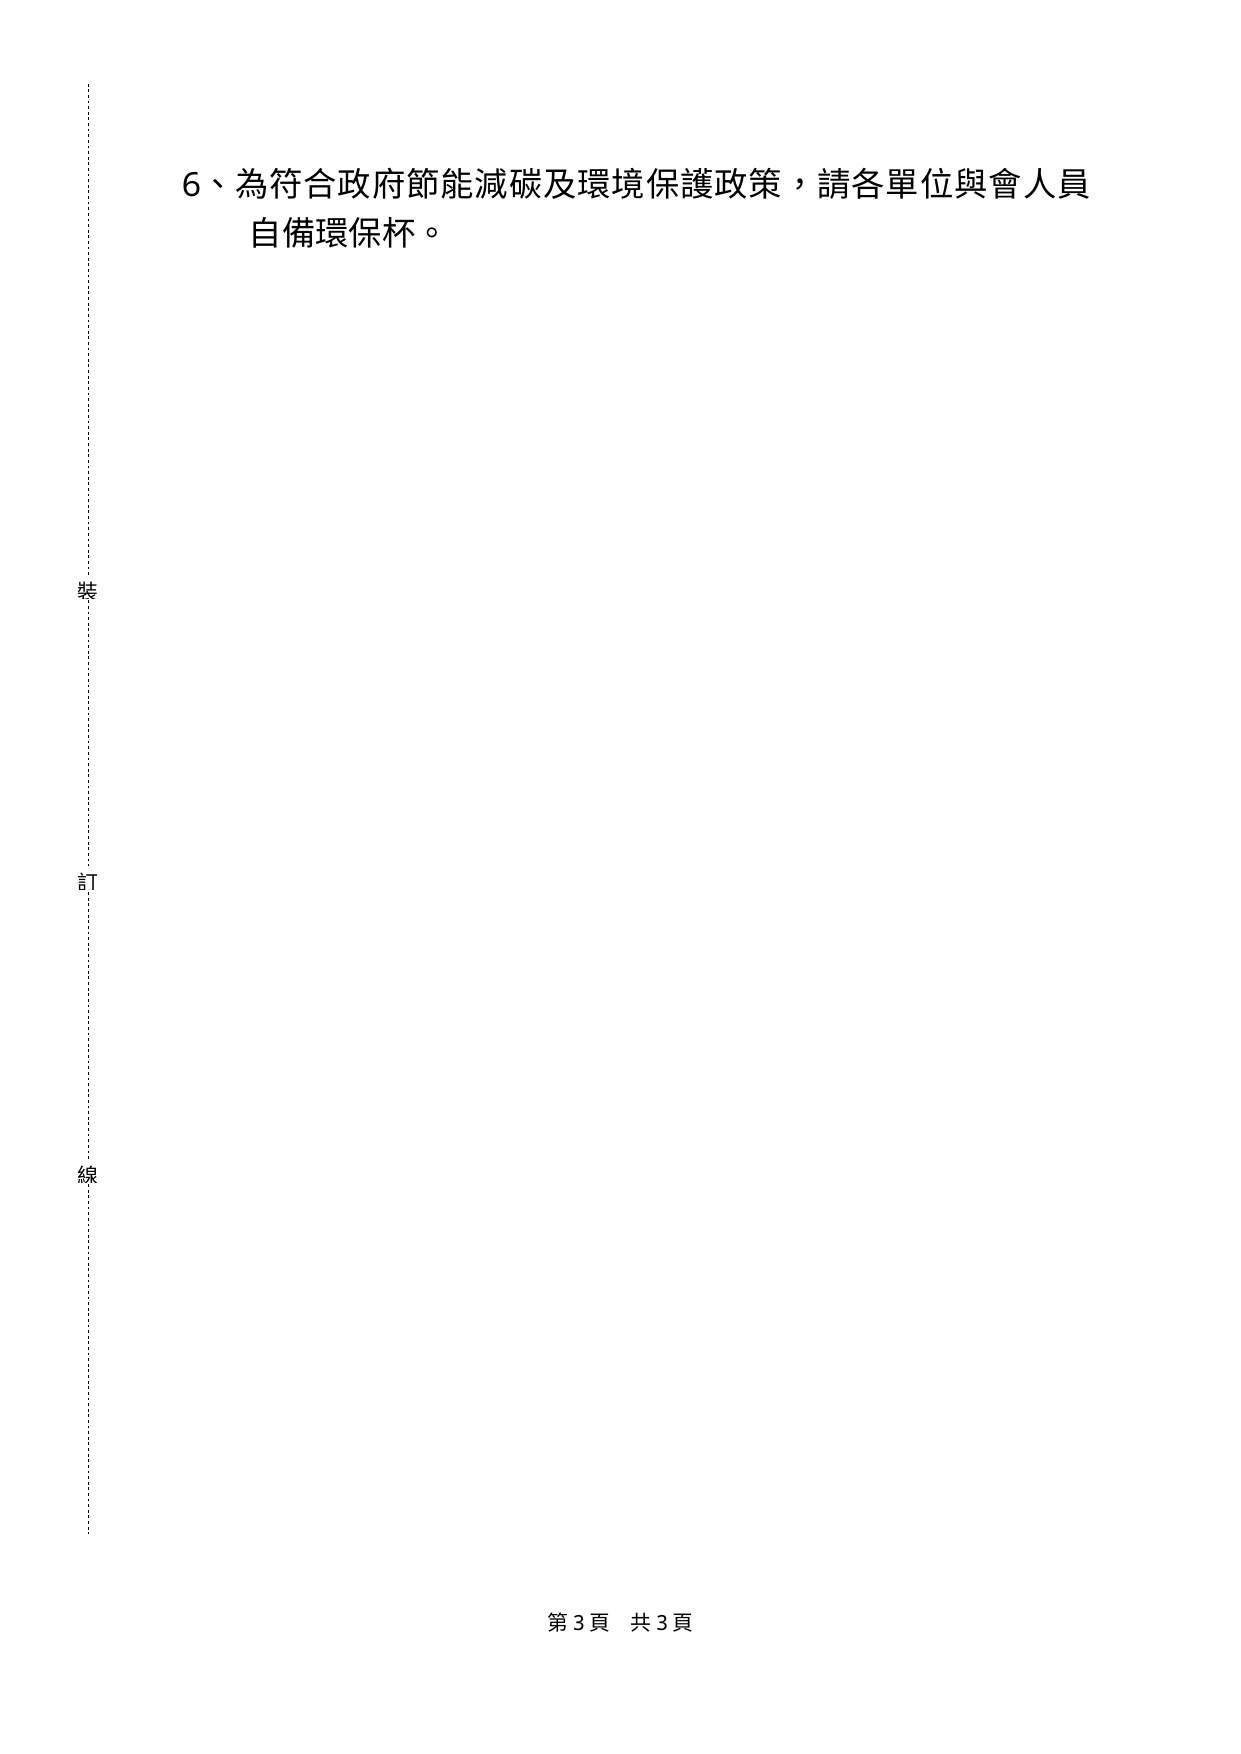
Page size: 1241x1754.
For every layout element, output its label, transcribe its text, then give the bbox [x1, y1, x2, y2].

list 為符合政府節能減碳及環境保護政策，請各單位與會人員自備環保杯。 [181, 158, 1092, 255]
